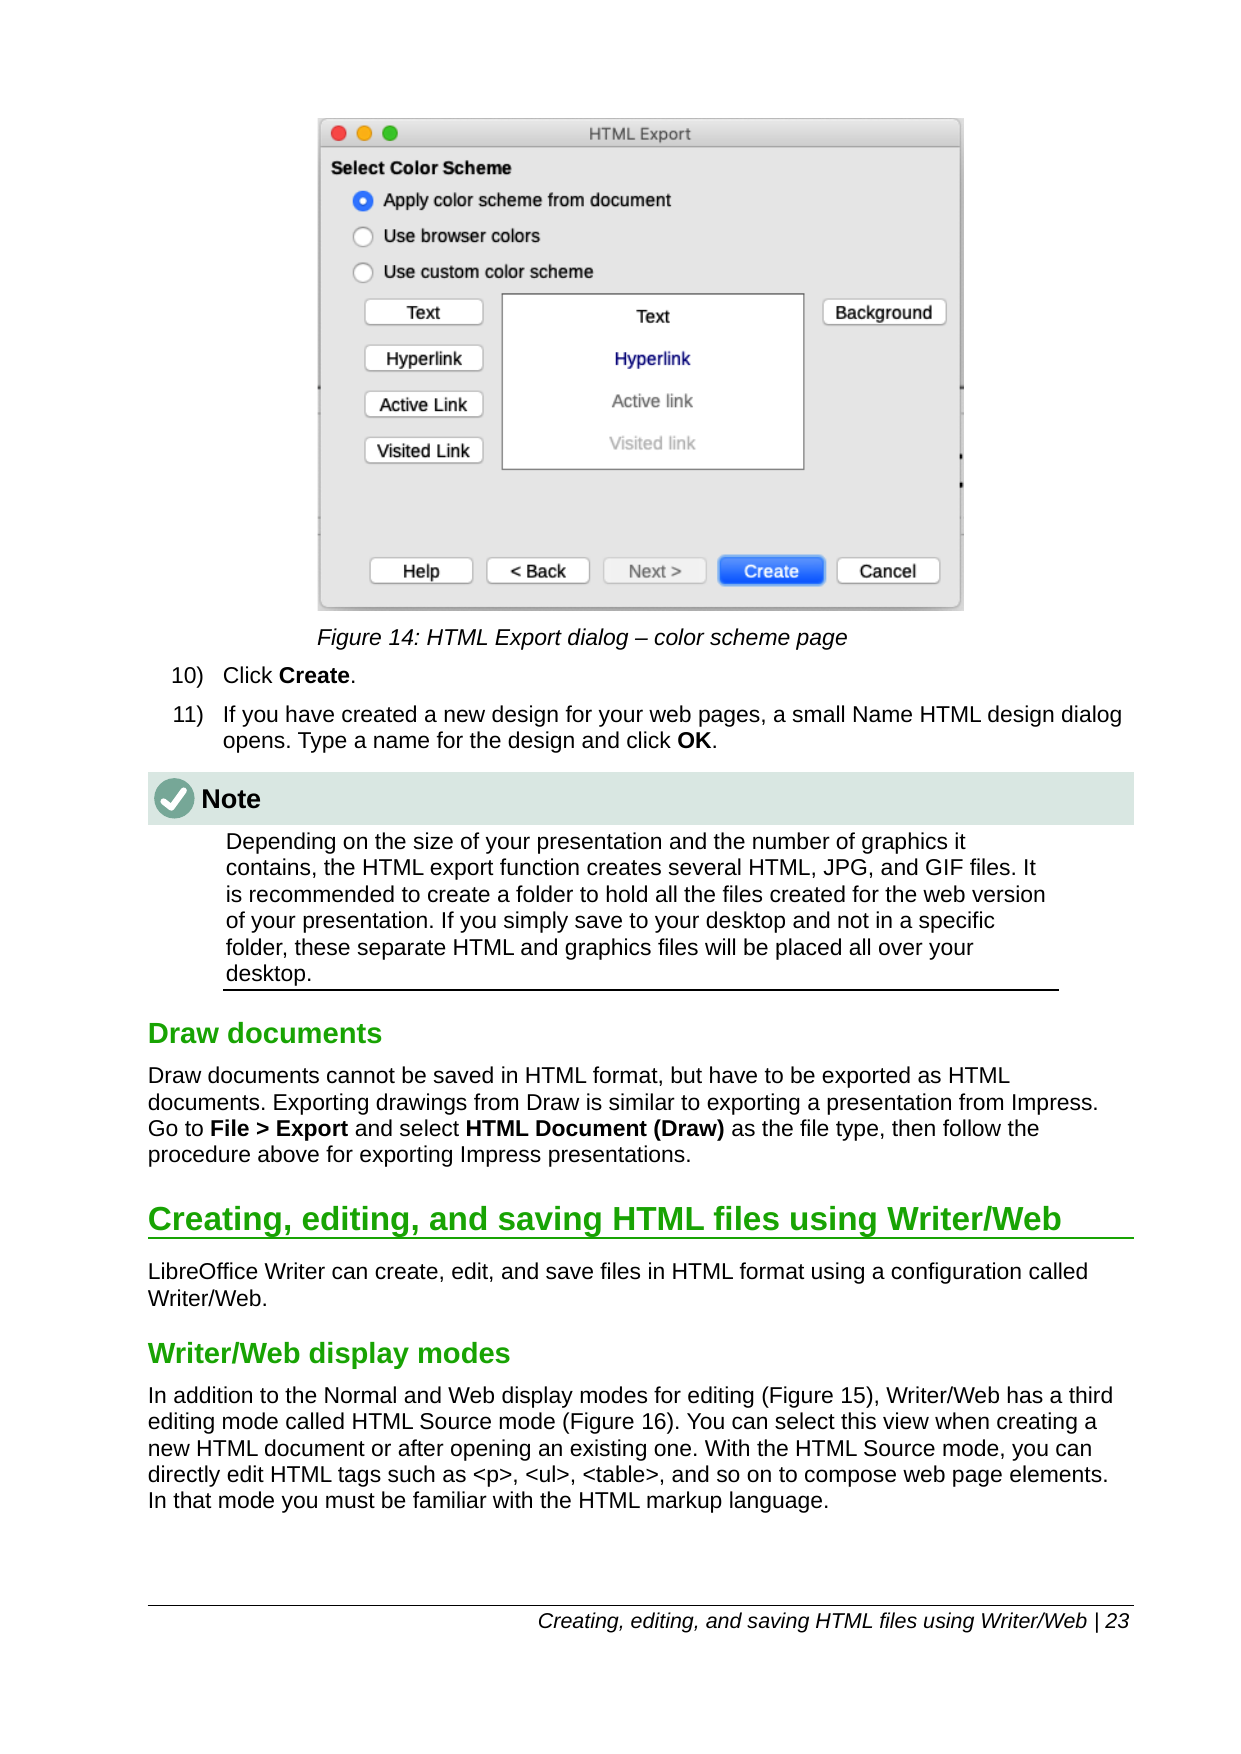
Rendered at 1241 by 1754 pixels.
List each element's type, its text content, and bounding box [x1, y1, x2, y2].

text Draw documents cannot be saved in HTML format, but have to be exported as HTML documents. Exporting drawings from Draw is similar to exporting a presentation from Impress. Go to File > Export and select HTML Document (Draw) as the file type, then follow the procedure above for exporting Impress presentations. [148, 1062, 1134, 1168]
list Click Create. [204, 662, 1134, 689]
list If you have created a new design for your web pages, a small Name HTML design dialog opens. Type a name for the design and click OK. [204, 701, 1134, 754]
subtitle Creating, editing, and saving HTML files using Writer/Web [148, 1199, 1134, 1237]
subtitle Writer/Web display modes [148, 1336, 1134, 1369]
text Depending on the size of your presentation and the number of graphics it contains, the HTML export function creates several HTML, JPG, and GIF files. It is recommended to create a folder to hold all the files created for the web version of your presentation. If you simply save to your desktop and not in a specific folder, these separate HTML and graphics files will be placed all over your desktop. [223, 825, 1059, 989]
text In addition to the Normal and Web display modes for editing (Figure 15), Writer/Web has a third editing mode called HTML Source mode (Figure 16). You can select this view when creating a new HTML document or after opening an existing one. With the HTML Source mode, you can directly edit HTML tags such as <p>, <ul>, <table>, and so on to compose web page elements. In that mode you must be familiar with the HTML markup language. [148, 1382, 1134, 1514]
subtitle Draw documents [148, 1016, 1134, 1050]
text Figure 14: HTML Export dialog – color scheme page [317, 623, 965, 650]
picture [317, 118, 964, 611]
subtitle Note [148, 772, 1134, 825]
text LibreOffice Writer can create, edit, and save files in HTML format using a configuration called Writer/Web. [148, 1258, 1134, 1311]
